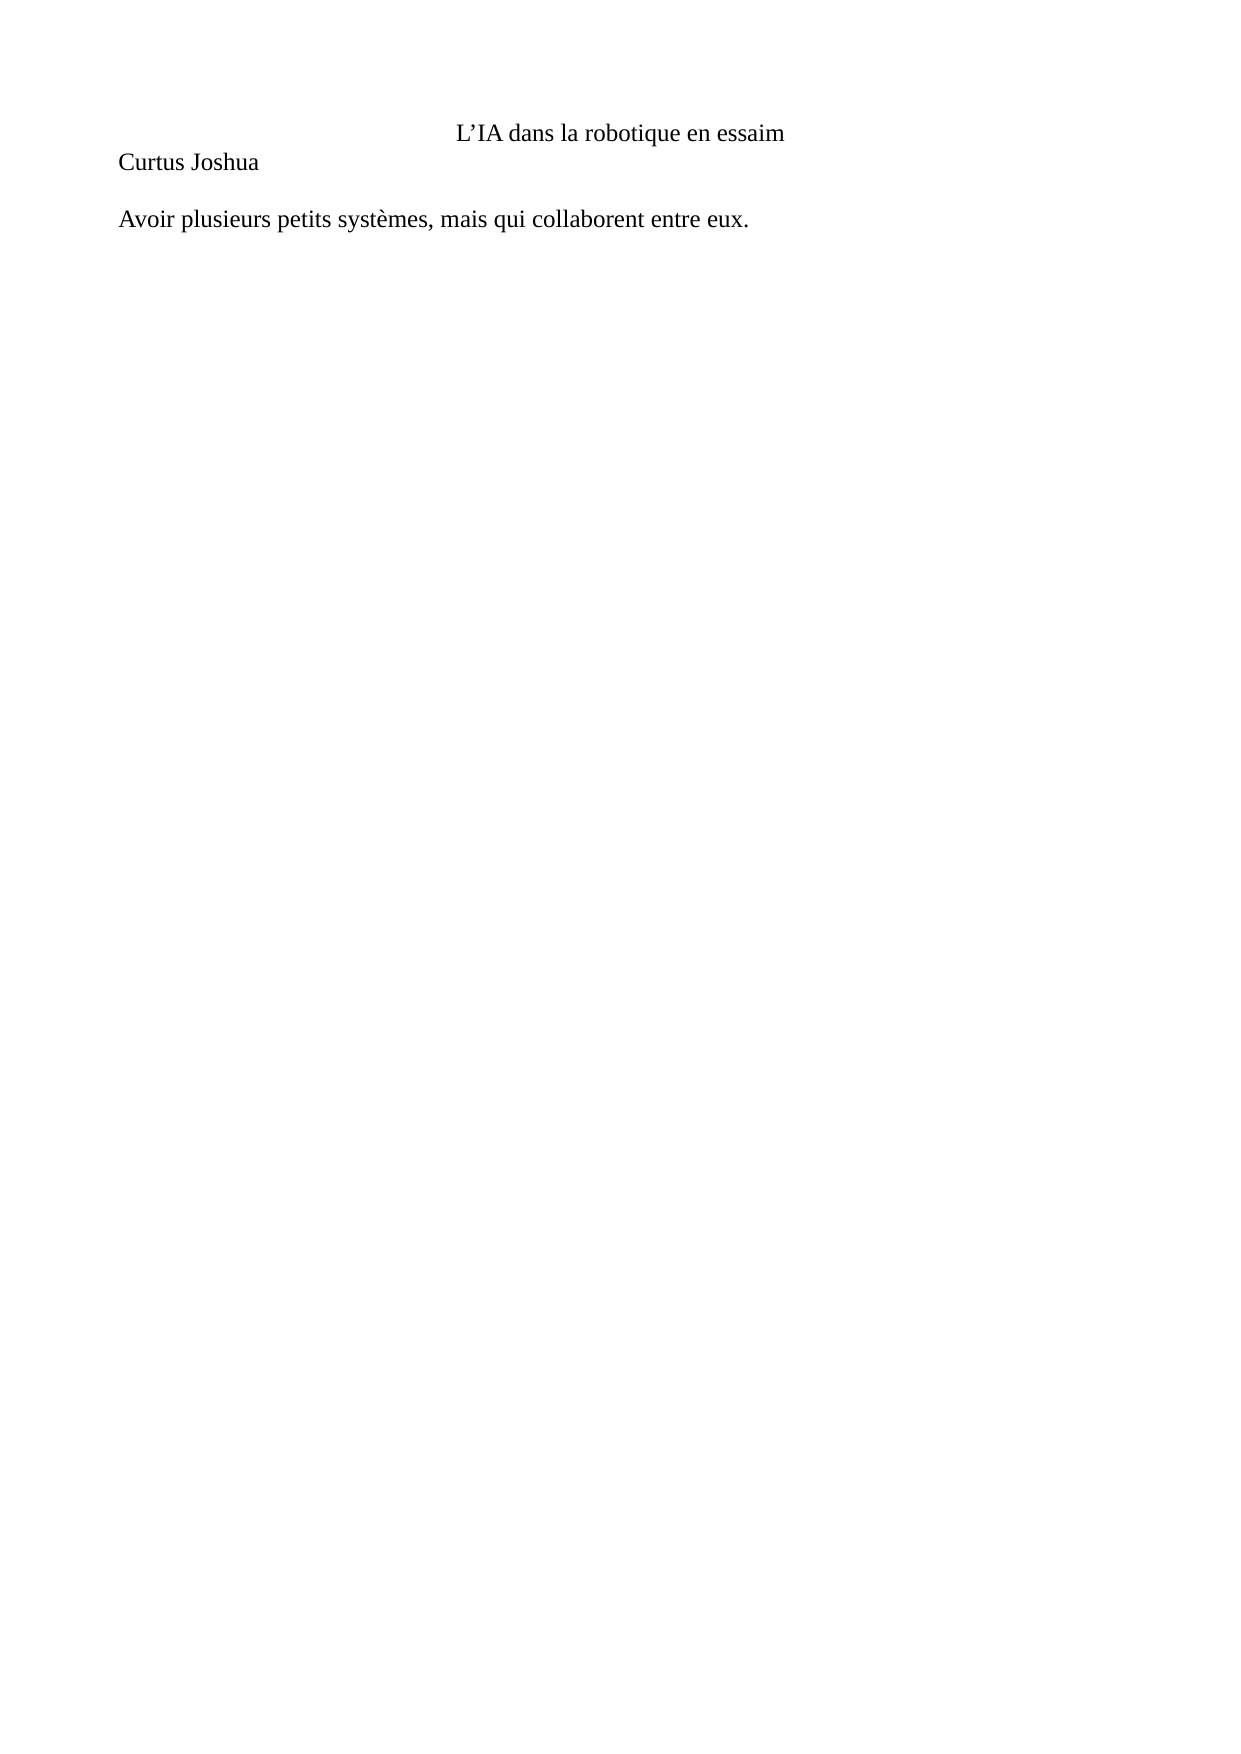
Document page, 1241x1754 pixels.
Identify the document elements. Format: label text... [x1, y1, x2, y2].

text Avoir plusieurs petits systèmes, mais qui collaborent entre eux. [118, 204, 1122, 233]
text L’IA dans la robotique en essaim [118, 118, 1122, 147]
text Curtus Joshua [118, 147, 1122, 176]
